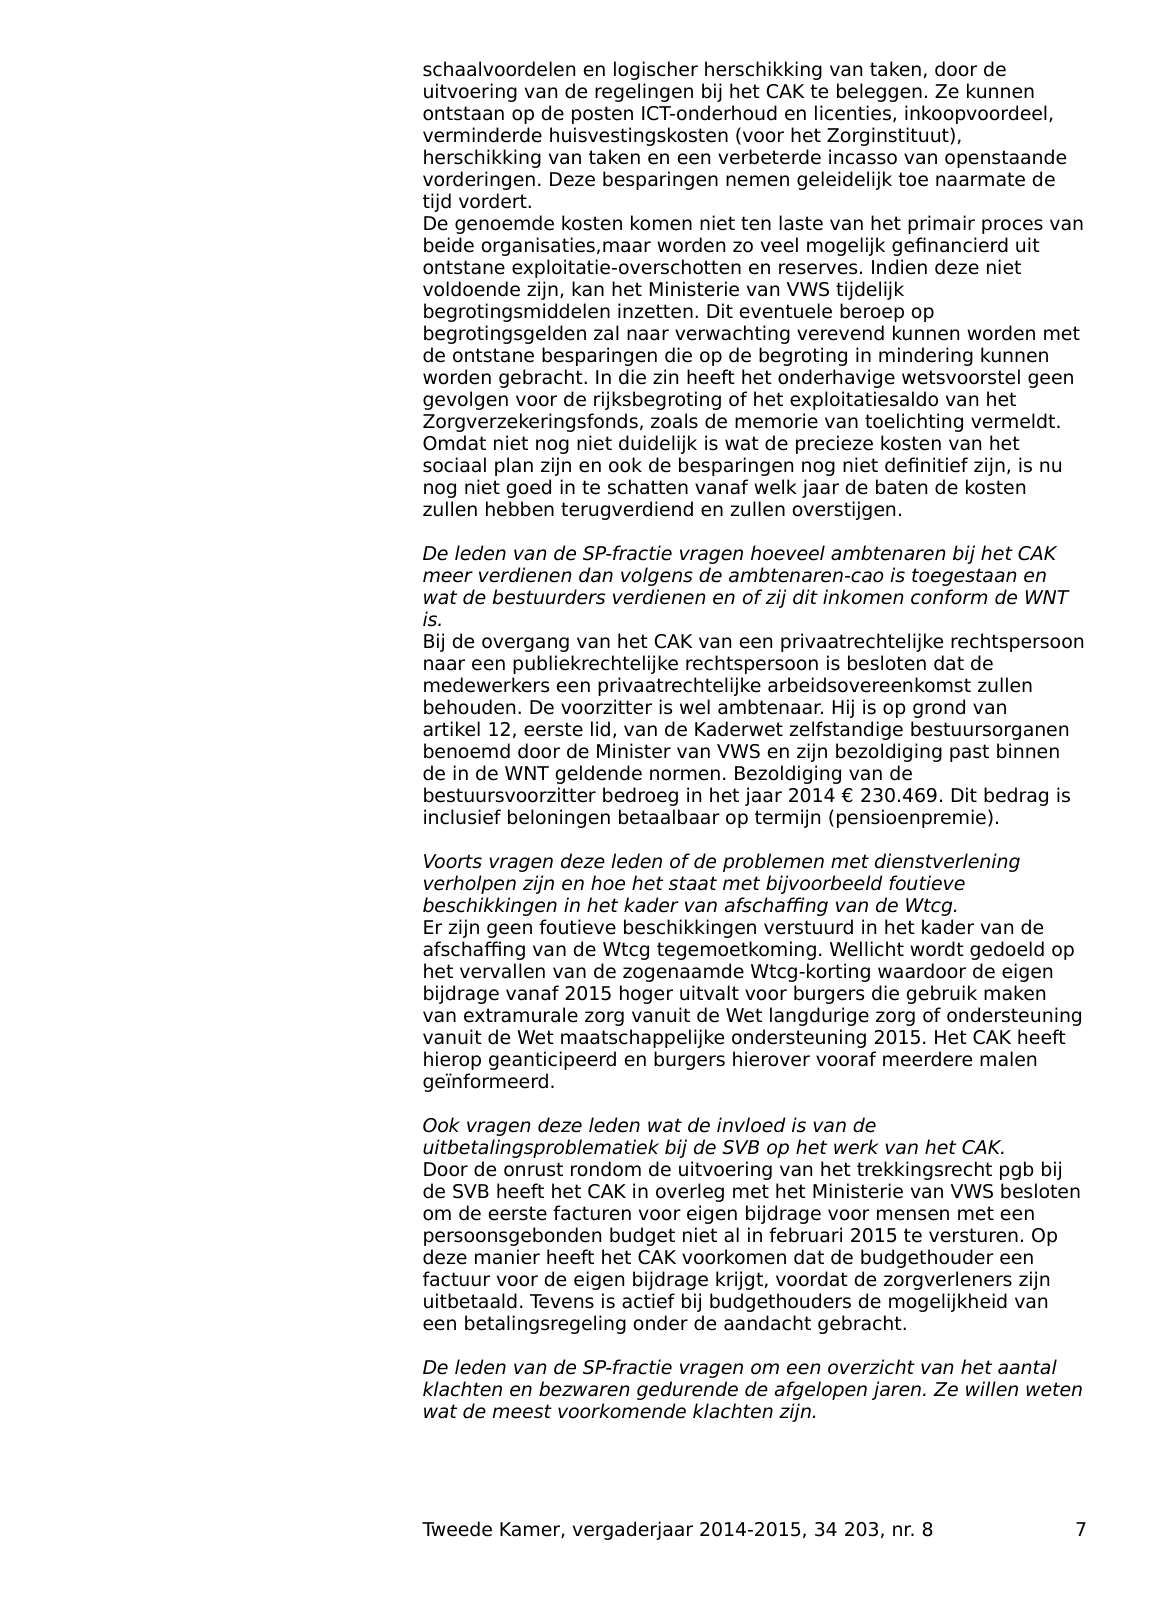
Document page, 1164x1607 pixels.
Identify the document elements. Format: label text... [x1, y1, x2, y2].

text schaalvoordelen en logischer herschikking van taken, door de uitvoering van de regelingen bij het CAK te beleggen. Ze kunnen ontstaan op de posten ICT-onderhoud en licenties, inkoopvoordeel, verminderde huisvestingskosten (voor het Zorginstituut), herschikking van taken en een verbeterde incasso van openstaande vorderingen. Deze besparingen nemen geleidelijk toe naarmate de tijd vordert. [422, 59, 1087, 213]
text De genoemde kosten komen niet ten laste van het primair proces van beide organisaties,maar worden zo veel mogelijk gefinancierd uit ontstane exploitatie-overschotten en reserves. Indien deze niet voldoende zijn, kan het Ministerie van VWS tijdelijk begrotingsmiddelen inzetten. Dit eventuele beroep op begrotingsgelden zal naar verwachting verevend kunnen worden met de ontstane besparingen die op de begroting in mindering kunnen worden gebracht. In die zin heeft het onderhavige wetsvoorstel geen gevolgen voor de rijksbegroting of het exploitatiesaldo van het Zorgverzekeringsfonds, zoals de memorie van toelichting vermeldt. Omdat niet nog niet duidelijk is wat de precieze kosten van het sociaal plan zijn en ook de besparingen nog niet definitief zijn, is nu nog niet goed in te schatten vanaf welk jaar de baten de kosten zullen hebben terugverdiend en zullen overstijgen. [422, 213, 1087, 521]
text Ook vragen deze leden wat de invloed is van de uitbetalingsproblematiek bij de SVB op het werk van het CAK. [422, 1115, 1087, 1159]
text Er zijn geen foutieve beschikkingen verstuurd in het kader van de afschaffing van de Wtcg tegemoetkoming. Wellicht wordt gedoeld op het vervallen van de zogenaamde Wtcg-korting waardoor de eigen bijdrage vanaf 2015 hoger uitvalt voor burgers die gebruik maken van extramurale zorg vanuit de Wet langdurige zorg of ondersteuning vanuit de Wet maatschappelijke ondersteuning 2015. Het CAK heeft hierop geanticipeerd en burgers hierover vooraf meerdere malen geïnformeerd. [422, 917, 1087, 1092]
text De leden van de SP-fractie vragen hoeveel ambtenaren bij het CAK meer verdienen dan volgens de ambtenaren-cao is toegestaan en wat de bestuurders verdienen en of zij dit inkomen conform de WNT is. [422, 543, 1087, 631]
text De leden van de SP-fractie vragen om een overzicht van het aantal klachten en bezwaren gedurende de afgelopen jaren. Ze willen weten wat de meest voorkomende klachten zijn. [422, 1357, 1087, 1423]
text Voorts vragen deze leden of de problemen met dienstverlening verholpen zijn en hoe het staat met bijvoorbeeld foutieve beschikkingen in het kader van afschaffing van de Wtcg. [422, 851, 1087, 917]
text Door de onrust rondom de uitvoering van het trekkingsrecht pgb bij de SVB heeft het CAK in overleg met het Ministerie van VWS besloten om de eerste facturen voor eigen bijdrage voor mensen met een persoonsgebonden budget niet al in februari 2015 te versturen. Op deze manier heeft het CAK voorkomen dat de budgethouder een factuur voor de eigen bijdrage krijgt, voordat de zorgverleners zijn uitbetaald. Tevens is actief bij budgethouders de mogelijkheid van een betalingsregeling onder de aandacht gebracht. [422, 1159, 1087, 1334]
text Bij de overgang van het CAK van een privaatrechtelijke rechtspersoon naar een publiekrechtelijke rechtspersoon is besloten dat de medewerkers een privaatrechtelijke arbeidsovereenkomst zullen behouden. De voorzitter is wel ambtenaar. Hij is op grond van artikel 12, eerste lid, van de Kaderwet zelfstandige bestuursorganen benoemd door de Minister van VWS en zijn bezoldiging past binnen de in de WNT geldende normen. Bezoldiging van de bestuursvoorzitter bedroeg in het jaar 2014 € 230.469. Dit bedrag is inclusief beloningen betaalbaar op termijn (pensioenpremie). [422, 631, 1087, 828]
